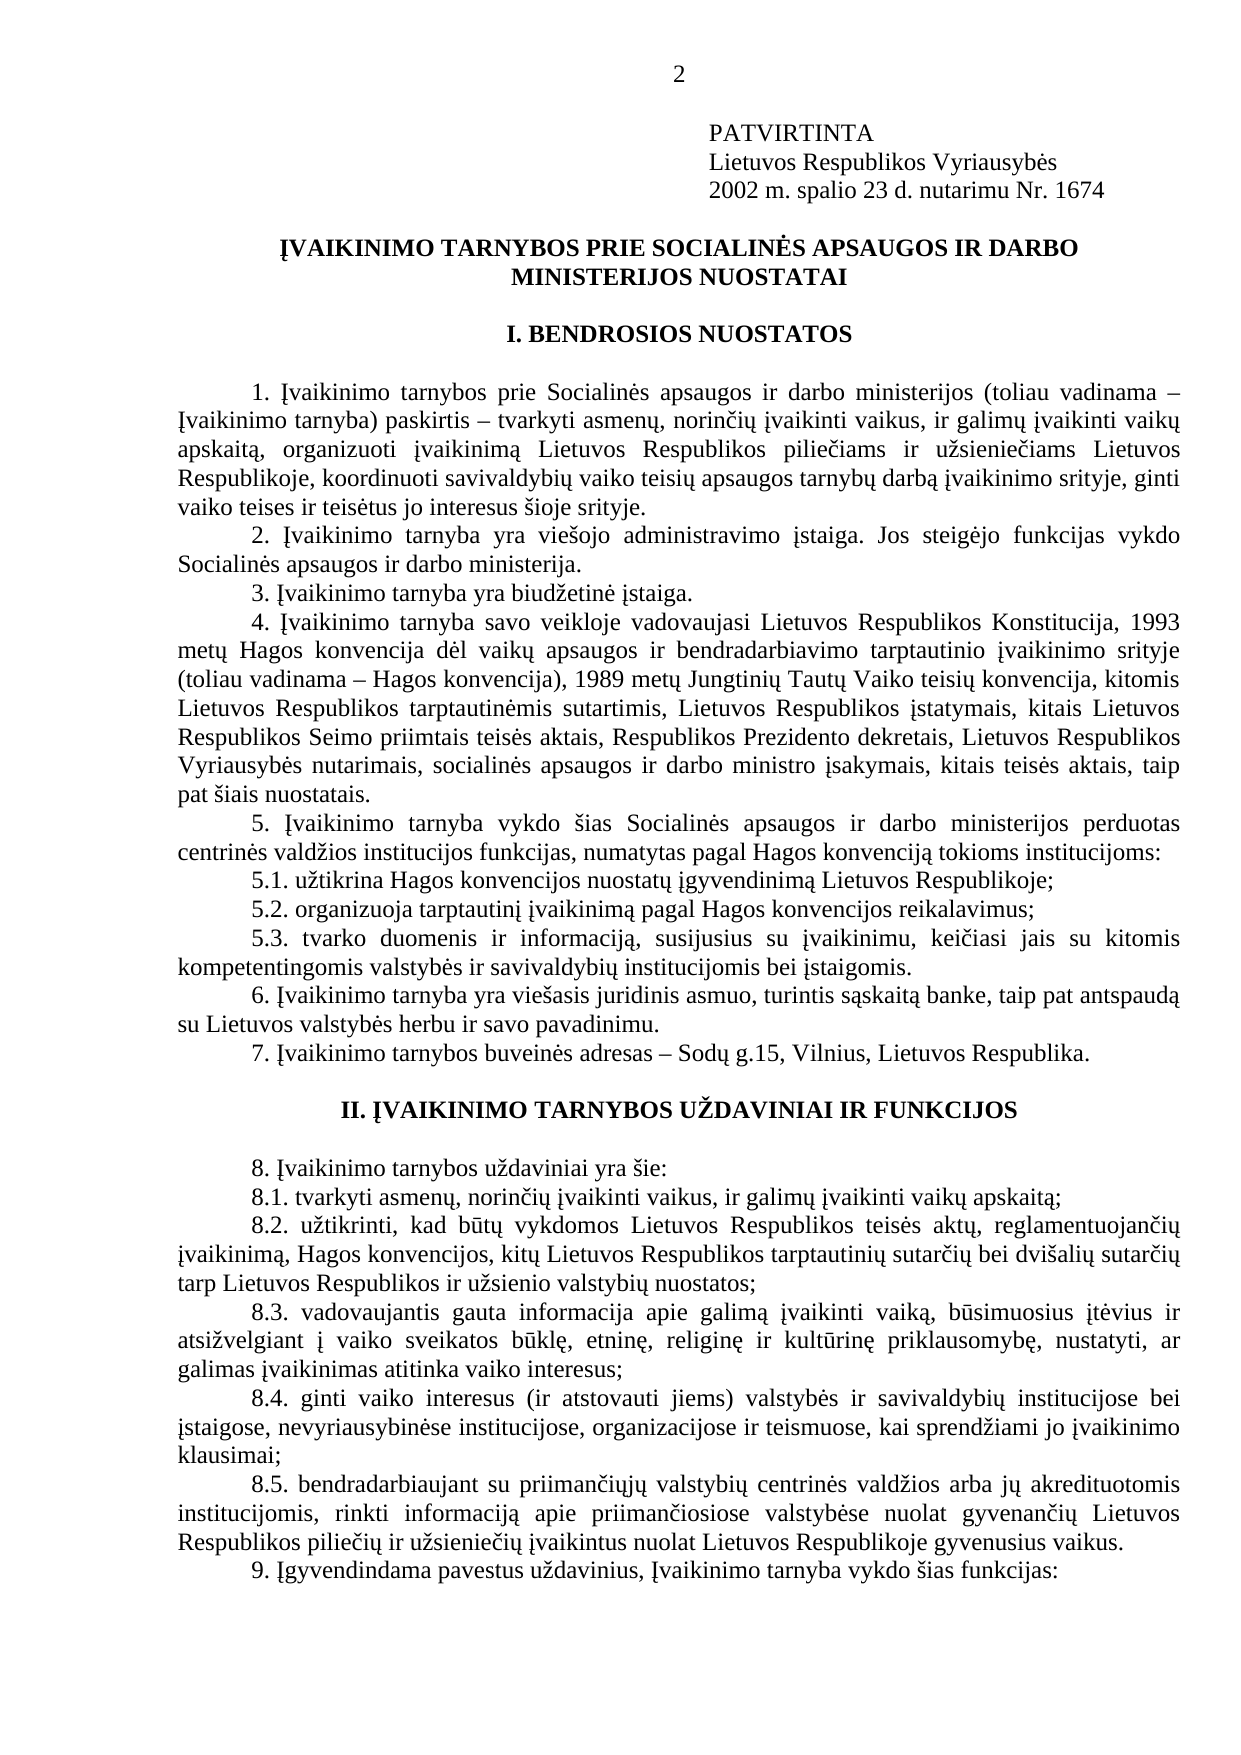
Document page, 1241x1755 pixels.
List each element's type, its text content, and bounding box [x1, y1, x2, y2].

text 9. Įgyvendindama pavestus uždavinius, Įvaikinimo tarnyba vykdo šias funkcijas: [177, 1556, 1181, 1584]
text ĮVAIKINIMO TARNYBOS PRIE SOCIALINĖS APSAUGOS IR DARBO [177, 233, 1181, 262]
text 8.5. bendradarbiaujant su priimančiųjų valstybių centrinės valdžios arba jų akredituotomis institucijomis, rinkti informaciją apie priimančiosiose valstybėse nuolat gyvenančių Lietuvos Respublikos piliečių ir užsieniečių įvaikintus nuolat Lietuvos Respublikoje gyvenusius vaikus. [177, 1469, 1181, 1556]
text PATVIRTINTA [177, 118, 1181, 147]
text 2002 m. spalio 23 d. nutarimu Nr. 1674 [177, 176, 1181, 204]
text 2. Įvaikinimo tarnyba yra viešojo administravimo įstaiga. Jos steigėjo funkcijas vykdo Socialinės apsaugos ir darbo ministerija. [177, 521, 1181, 578]
text 5. Įvaikinimo tarnyba vykdo šias Socialinės apsaugos ir darbo ministerijos perduotas centrinės valdžios institucijos funkcijas, numatytas pagal Hagos konvenciją tokioms institucijoms: [177, 808, 1181, 866]
text Lietuvos Respublikos Vyriausybės [177, 147, 1181, 176]
text II. ĮVAIKINIMO TARNYBOS UŽDAVINIAI IR FUNKCIJOS [177, 1096, 1181, 1124]
text I. BENDROSIOS NUOSTATOS [177, 319, 1181, 348]
text 8.1. tvarkyti asmenų, norinčių įvaikinti vaikus, ir galimų įvaikinti vaikų apskaitą; [177, 1182, 1181, 1211]
text 8.3. vadovaujantis gauta informacija apie galimą įvaikinti vaiką, būsimuosius įtėvius ir atsižvelgiant į vaiko sveikatos būklę, etninę, religinę ir kultūrinę priklausomybę, nustatyti, ar galimas įvaikinimas atitinka vaiko interesus; [177, 1297, 1181, 1383]
text 5.2. organizuoja tarptautinį įvaikinimą pagal Hagos konvencijos reikalavimus; [177, 894, 1181, 923]
text 8.4. ginti vaiko interesus (ir atstovauti jiems) valstybės ir savivaldybių institucijose bei įstaigose, nevyriausybinėse institucijose, organizacijose ir teismuose, kai sprendžiami jo įvaikinimo klausimai; [177, 1383, 1181, 1469]
text MINISTERIJOS NUOSTATAI [177, 262, 1181, 291]
text 1. Įvaikinimo tarnybos prie Socialinės apsaugos ir darbo ministerijos (toliau vadinama – Įvaikinimo tarnyba) paskirtis – tvarkyti asmenų, norinčių įvaikinti vaikus, ir galimų įvaikinti vaikų apskaitą, organizuoti įvaikinimą Lietuvos Respublikos piliečiams ir užsieniečiams Lietuvos Respublikoje, koordinuoti savivaldybių vaiko teisių apsaugos tarnybų darbą įvaikinimo srityje, ginti vaiko teises ir teisėtus jo interesus šioje srityje. [177, 377, 1181, 521]
text 8.2. užtikrinti, kad būtų vykdomos Lietuvos Respublikos teisės aktų, reglamentuojančių įvaikinimą, Hagos konvencijos, kitų Lietuvos Respublikos tarptautinių sutarčių bei dvišalių sutarčių tarp Lietuvos Respublikos ir užsienio valstybių nuostatos; [177, 1211, 1181, 1297]
text 8. Įvaikinimo tarnybos uždaviniai yra šie: [177, 1153, 1181, 1182]
text 6. Įvaikinimo tarnyba yra viešasis juridinis asmuo, turintis sąskaitą banke, taip pat antspaudą su Lietuvos valstybės herbu ir savo pavadinimu. [177, 981, 1181, 1038]
text 7. Įvaikinimo tarnybos buveinės adresas – Sodų g.15, Vilnius, Lietuvos Respublika. [177, 1038, 1181, 1067]
text 5.1. užtikrina Hagos konvencijos nuostatų įgyvendinimą Lietuvos Respublikoje; [177, 866, 1181, 894]
text 3. Įvaikinimo tarnyba yra biudžetinė įstaiga. [177, 578, 1181, 607]
text 4. Įvaikinimo tarnyba savo veikloje vadovaujasi Lietuvos Respublikos Konstitucija, 1993 metų Hagos konvencija dėl vaikų apsaugos ir bendradarbiavimo tarptautinio įvaikinimo srityje (toliau vadinama – Hagos konvencija), 1989 metų Jungtinių Tautų Vaiko teisių konvencija, kitomis Lietuvos Respublikos tarptautinėmis sutartimis, Lietuvos Respublikos įstatymais, kitais Lietuvos Respublikos Seimo priimtais teisės aktais, Respublikos Prezidento dekretais, Lietuvos Respublikos Vyriausybės nutarimais, socialinės apsaugos ir darbo ministro įsakymais, kitais teisės aktais, taip pat šiais nuostatais. [177, 607, 1181, 808]
text 5.3. tvarko duomenis ir informaciją, susijusius su įvaikinimu, keičiasi jais su kitomis kompetentingomis valstybės ir savivaldybių institucijomis bei įstaigomis. [177, 923, 1181, 981]
